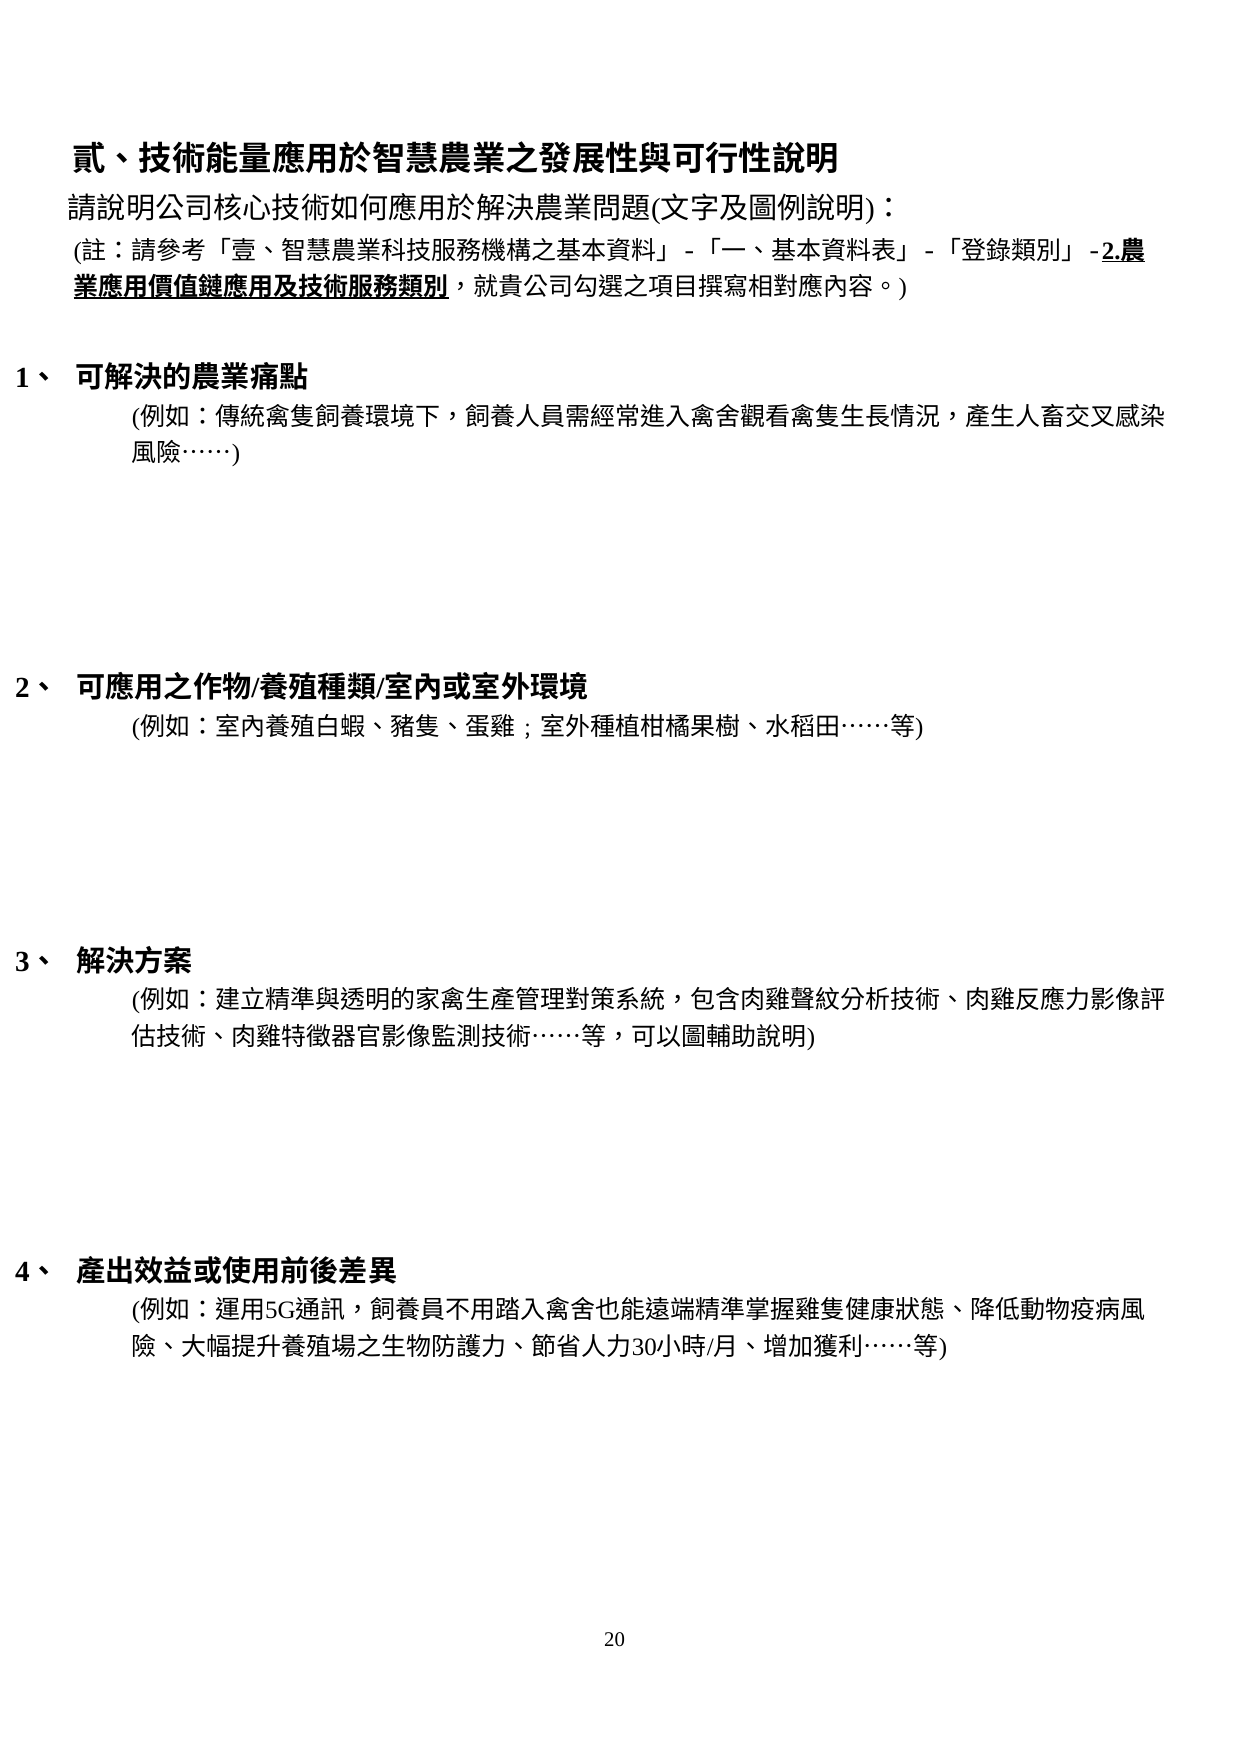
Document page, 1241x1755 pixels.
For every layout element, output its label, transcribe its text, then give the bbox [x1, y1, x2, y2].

text (例如：運用5G通訊，飼養員不用踏入禽舍也能遠端精準掌握雞隻健康狀態、降低動物疫病風險、大幅提升養殖場之生物防護力、節省人力30小時/月、增加獲利……等) [132, 1290, 1170, 1362]
list 解決方案 [15, 938, 1193, 980]
list 產出效益或使用前後差異 [15, 1247, 1193, 1290]
text 請說明公司核心技術如何應用於解決農業問題(文字及圖例說明)： [67, 180, 1170, 228]
text (例如：建立精準與透明的家禽生產管理對策系統，包含肉雞聲紋分析技術、肉雞反應力影像評估技術、肉雞特徵器官影像監測技術……等，可以圖輔助說明) [132, 980, 1170, 1052]
text 貳、技術能量應用於智慧農業之發展性與可行性說明 [72, 132, 1170, 180]
list 可應用之作物/養殖種類/室內或室外環境 [15, 664, 1193, 706]
text (例如：傳統禽隻飼養環境下，飼養人員需經常進入禽舍觀看禽隻生長情況，產生人畜交叉感染風險……) [132, 396, 1170, 469]
text (註：請參考「壹、智慧農業科技服務機構之基本資料」-「一、基本資料表」-「登錄類別」-2.農業應用價值鏈應用及技術服務類別，就貴公司勾選之項目撰寫相對應內容。) [73, 230, 1170, 303]
list 可解決的農業痛點 [15, 354, 1193, 396]
text (例如：室內養殖白蝦、豬隻、蛋雞﹔室外種植柑橘果樹、水稻田……等) [132, 706, 1170, 742]
